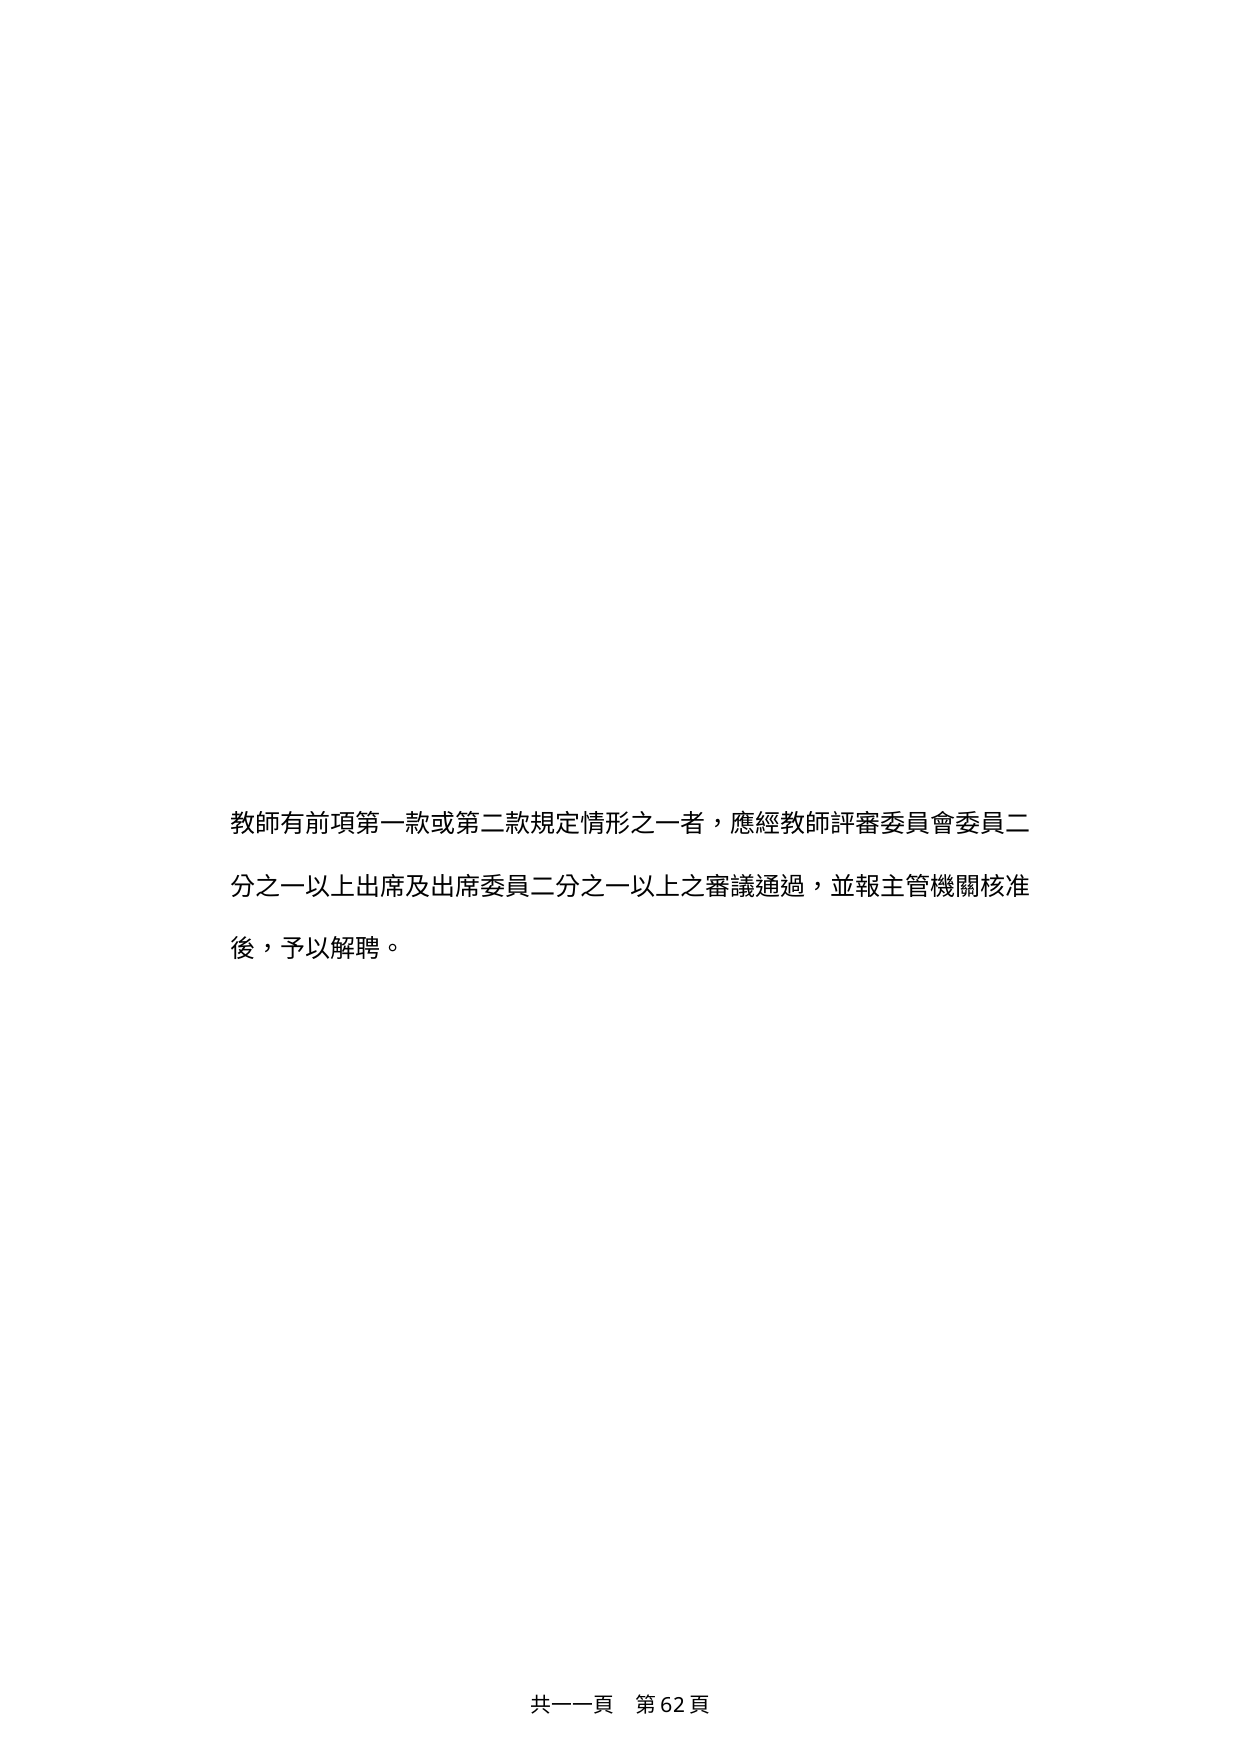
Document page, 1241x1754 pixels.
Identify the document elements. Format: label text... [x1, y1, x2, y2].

text 教師有前項第一款或第二款規定情形之一者，應經教師評審委員會委員二 [118, 780, 1122, 842]
text 後，予以解聘。 [118, 905, 1122, 967]
text 分之一以上出席及出席委員二分之一以上之審議通過，並報主管機關核准 [118, 842, 1122, 905]
